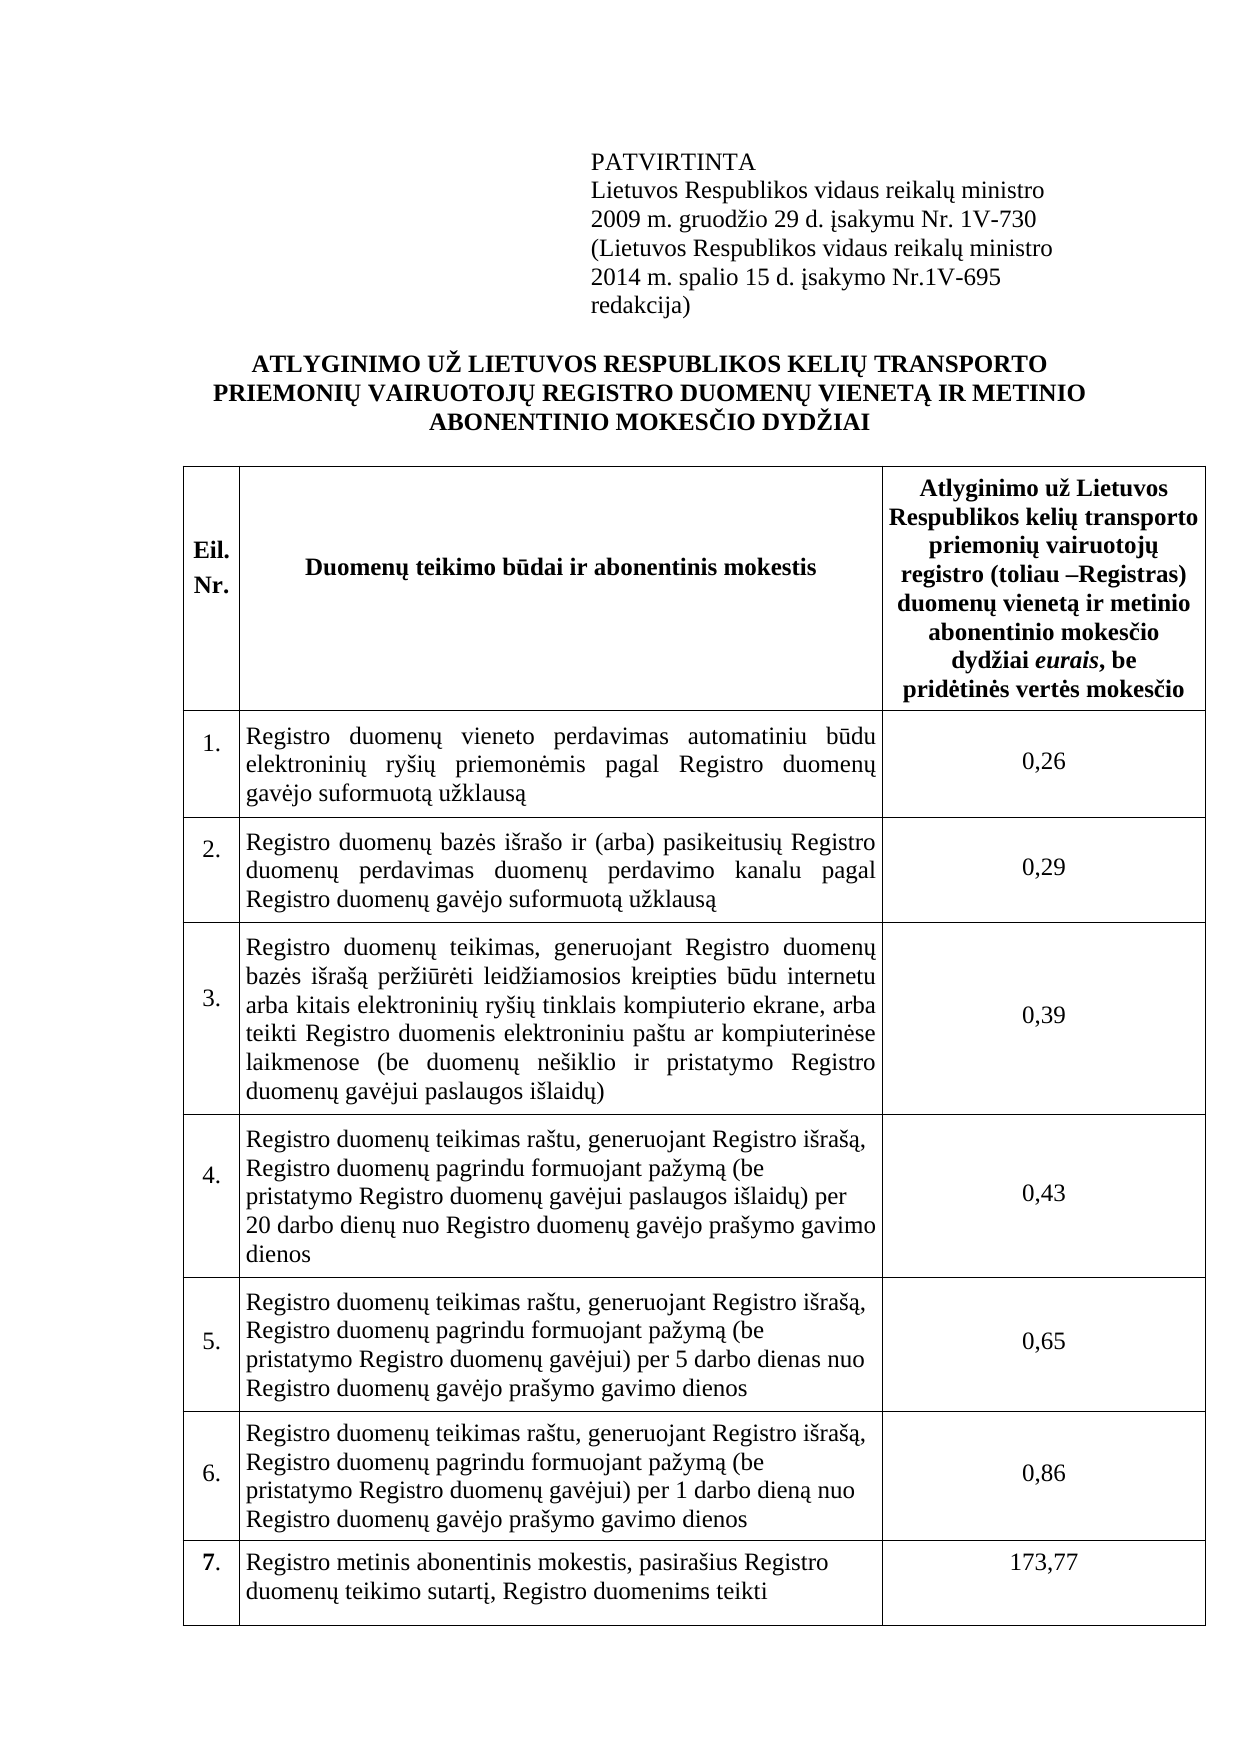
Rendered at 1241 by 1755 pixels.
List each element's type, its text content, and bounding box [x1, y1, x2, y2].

table_cell 2. [184, 818, 239, 922]
table_header Atlyginimo už Lietuvos Respublikos kelių transporto priemonių vairuotojų registro (toliau –Registras) duomenų vienetą ir metinio abonentinio mokesčio dydžiai eurais, be pridėtinės vertės mokesčio [883, 467, 1205, 709]
text 2009 m. gruodžio 29 d. įsakymu Nr. 1V-730 [591, 204, 1122, 233]
table_header Duomenų teikimo būdai ir abonentinis mokestis [240, 467, 882, 709]
table_cell Registro duomenų teikimas, generuojant Registro duomenų bazės išrašą peržiūrėti leidžiamosios kreipties būdu internetu arba kitais elektroninių ryšių tinklais kompiuterio ekrane, arba teikti Registro duomenis elektroniniu paštu ar kompiuterinėse laikmenose (be duomenų nešiklio ir pristatymo Registro duomenų gavėjui paslaugos išlaidų) [240, 923, 882, 1114]
table_header Eil. Nr. [184, 467, 239, 709]
text PATVIRTINTA [591, 147, 1122, 176]
table_cell Registro duomenų bazės išrašo ir (arba) pasikeitusių Registro duomenų perdavimas duomenų perdavimo kanalu pagal Registro duomenų gavėjo suformuotą užklausą [240, 818, 882, 922]
table_cell 4. [184, 1115, 239, 1277]
text (Lietuvos Respublikos vidaus reikalų ministro [591, 233, 1122, 262]
text redakcija) [591, 291, 1122, 319]
table_cell 0,43 [883, 1115, 1205, 1277]
text 2014 m. spalio 15 d. įsakymo Nr.1V-695 [591, 262, 1122, 291]
text Lietuvos Respublikos vidaus reikalų ministro [591, 176, 1122, 204]
table_cell 1. [184, 711, 239, 817]
table_cell 0,29 [883, 818, 1205, 922]
table_cell 0,86 [883, 1412, 1205, 1539]
table_cell 7. [184, 1541, 239, 1625]
table_cell 0,26 [883, 711, 1205, 817]
text ATLYGINIMO UŽ LIETUVOS RESPUBLIKOS KELIŲ TRANSPORTO PRIEMONIŲ VAIRUOTOJŲ REGISTRO DUOMENŲ VIENETĄ IR METINIO ABONENTINIO MOKESČIO DYDŽIAI [177, 349, 1122, 436]
table_cell Registro metinis abonentinis mokestis, pasirašius Registro duomenų teikimo sutartį, Registro duomenims teikti [240, 1541, 882, 1625]
table_cell 3. [184, 923, 239, 1114]
table_cell 173,77 [883, 1541, 1205, 1625]
table_cell 0,39 [883, 923, 1205, 1114]
table_cell Registro duomenų teikimas raštu, generuojant Registro išrašą, Registro duomenų pagrindu formuojant pažymą (be pristatymo Registro duomenų gavėjui) per 5 darbo dienas nuo Registro duomenų gavėjo prašymo gavimo dienos [240, 1278, 882, 1411]
table_cell 6. [184, 1412, 239, 1539]
table_cell Registro duomenų vieneto perdavimas automatiniu būdu elektroninių ryšių priemonėmis pagal Registro duomenų gavėjo suformuotą užklausą [240, 711, 882, 817]
table_cell 0,65 [883, 1278, 1205, 1411]
table_cell Registro duomenų teikimas raštu, generuojant Registro išrašą, Registro duomenų pagrindu formuojant pažymą (be pristatymo Registro duomenų gavėjui) per 1 darbo dieną nuo Registro duomenų gavėjo prašymo gavimo dienos [240, 1412, 882, 1539]
table_cell Registro duomenų teikimas raštu, generuojant Registro išrašą, Registro duomenų pagrindu formuojant pažymą (be pristatymo Registro duomenų gavėjui paslaugos išlaidų) per 20 darbo dienų nuo Registro duomenų gavėjo prašymo gavimo dienos [240, 1115, 882, 1277]
table_cell 5. [184, 1278, 239, 1411]
